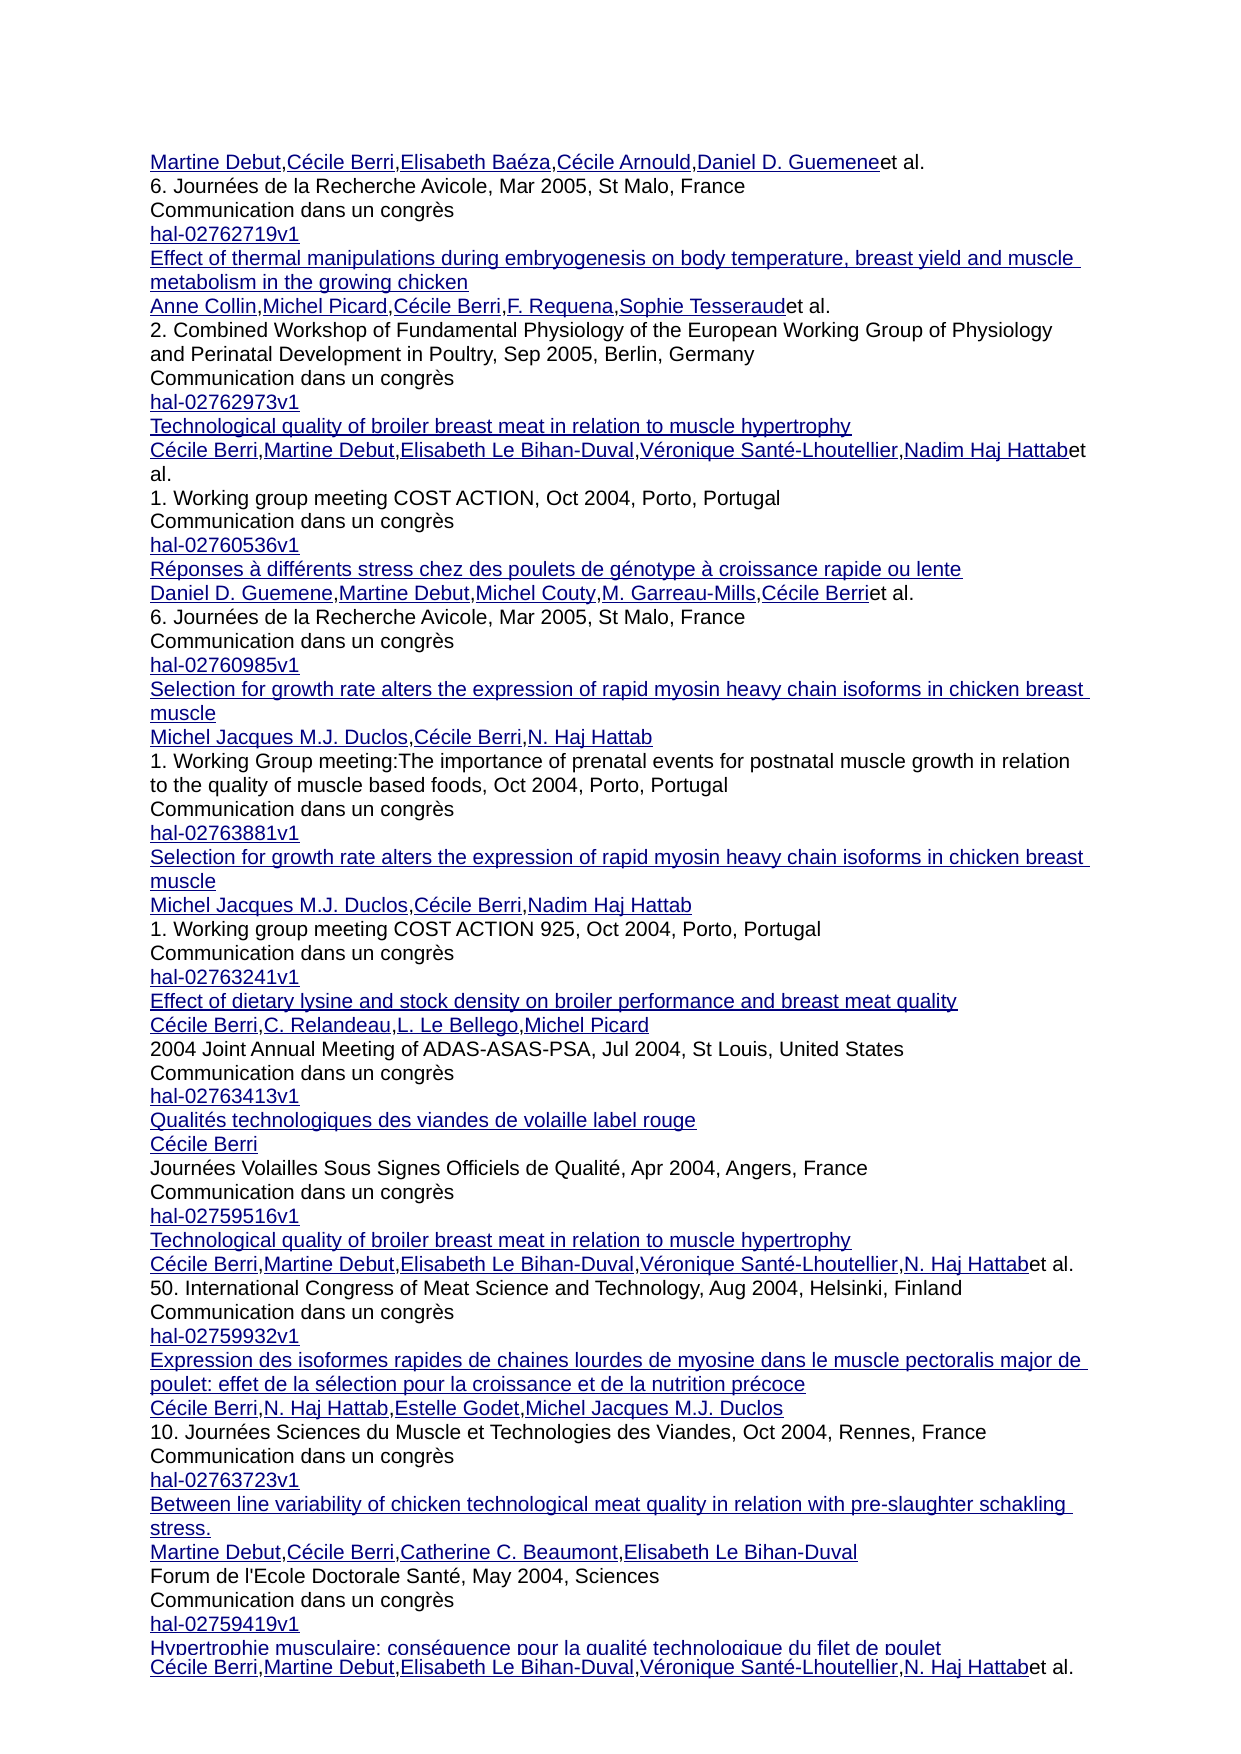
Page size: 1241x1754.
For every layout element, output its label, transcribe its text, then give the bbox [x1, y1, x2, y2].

table_cell Selection for growth rate alters the expression of rapid myosin heavy chain isoforms in chicken breast [150, 677, 1090, 698]
table_cell muscle Michel Jacques M.J. Duclos,Cécile Berri,Nadim Haj Hattab 1. Working group meeting COST ACTION 925, Oct 2004, Porto, Portugal Communication dans un congrès hal-02763241v1 [150, 867, 1090, 988]
table_cell Selection for growth rate alters the expression of rapid myosin heavy chain isoforms in chicken breast [150, 845, 1090, 866]
table_cell Effect of thermal manipulations during embryogenesis on body temperature, breast yield and muscle metabolism in the growing chicken Anne Collin,Michel Picard,Cécile Berri,F. Requena,Sophie Tesseraudet al. 2. Combined Workshop of Fundamental Physiology of the European Working Group of Physiology and Perinatal Development in Poultry, Sep 2005, Berlin, Germany Communication dans un congrès hal-02762973v1 [150, 246, 1090, 413]
table_cell Effect of dietary lysine and stock density on broiler performance and breast meat quality Cécile Berri,C. Relandeau,L. Le Bellego,Michel Picard 2004 Joint Annual Meeting of ADAS-ASAS-PSA, Jul 2004, St Louis, United States Communication dans un congrès hal-02763413v1 [150, 989, 1090, 1108]
table_cell Between line variability of chicken technological meat quality in relation with pre-slaughter schakling stress. Martine Debut,Cécile Berri,Catherine C. Beaumont,Elisabeth Le Bihan-Duval Forum de l'Ecole Doctorale Santé, May 2004, Sciences Communication dans un congrès hal-02759419v1 [150, 1492, 1090, 1635]
table_cell Hypertrophie musculaire: conséquence pour la qualité technologique du filet de poulet Cécile Berri,Martine Debut,Elisabeth Le Bihan-Duval,Véronique Santé-Lhoutellier,N. Haj Hattabet al. [150, 1635, 1090, 1679]
table_cell Réponses à différents stress chez des poulets de génotype à croissance rapide ou lente Daniel D. Guemene,Martine Debut,Michel Couty,M. Garreau-Mills,Cécile Berriet al. 6. Journées de la Recherche Avicole, Mar 2005, St Malo, France Communication dans un congrès hal-02760985v1 [150, 557, 1090, 677]
table_cell Technological quality of broiler breast meat in relation to muscle hypertrophy Cécile Berri,Martine Debut,Elisabeth Le Bihan-Duval,Véronique Santé-Lhoutellier,Nadim Haj Hattabet al. 1. Working group meeting COST ACTION, Oct 2004, Porto, Portugal Communication dans un congrès hal-02760536v1 [150, 414, 1090, 557]
table_cell Technological quality of broiler breast meat in relation to muscle hypertrophy Cécile Berri,Martine Debut,Elisabeth Le Bihan-Duval,Véronique Santé-Lhoutellier,N. Haj Hattabet al. 50. International Congress of Meat Science and Technology, Aug 2004, Helsinki, Finland Communication dans un congrès hal-02759932v1 [150, 1228, 1090, 1348]
table_cell Expression des isoformes rapides de chaines lourdes de myosine dans le muscle pectoralis major de poulet: effet de la sélection pour la croissance et de la nutrition précoce Cécile Berri,N. Haj Hattab,Estelle Godet,Michel Jacques M.J. Duclos 10. Journées Sciences du Muscle et Technologies des Viandes, Oct 2004, Rennes, France Communication dans un congrès hal-02763723v1 [150, 1348, 1090, 1492]
table_cell Martine Debut,Cécile Berri,Elisabeth Baéza,Cécile Arnould,Daniel D. Guemeneet al. 6. Journées de la Recherche Avicole, Mar 2005, St Malo, France Communication dans un congrès hal-02762719v1 [150, 150, 1090, 246]
table_cell Qualités technologiques des viandes de volaille label rouge Cécile Berri Journées Volailles Sous Signes Officiels de Qualité, Apr 2004, Angers, France Communication dans un congrès hal-02759516v1 [150, 1108, 1090, 1228]
table_cell muscle Michel Jacques M.J. Duclos,Cécile Berri,N. Haj Hattab 1. Working Group meeting:The importance of prenatal events for postnatal muscle growth in relation to the quality of muscle based foods, Oct 2004, Porto, Portugal Communication dans un congrès hal-02763881v1 [150, 699, 1090, 845]
